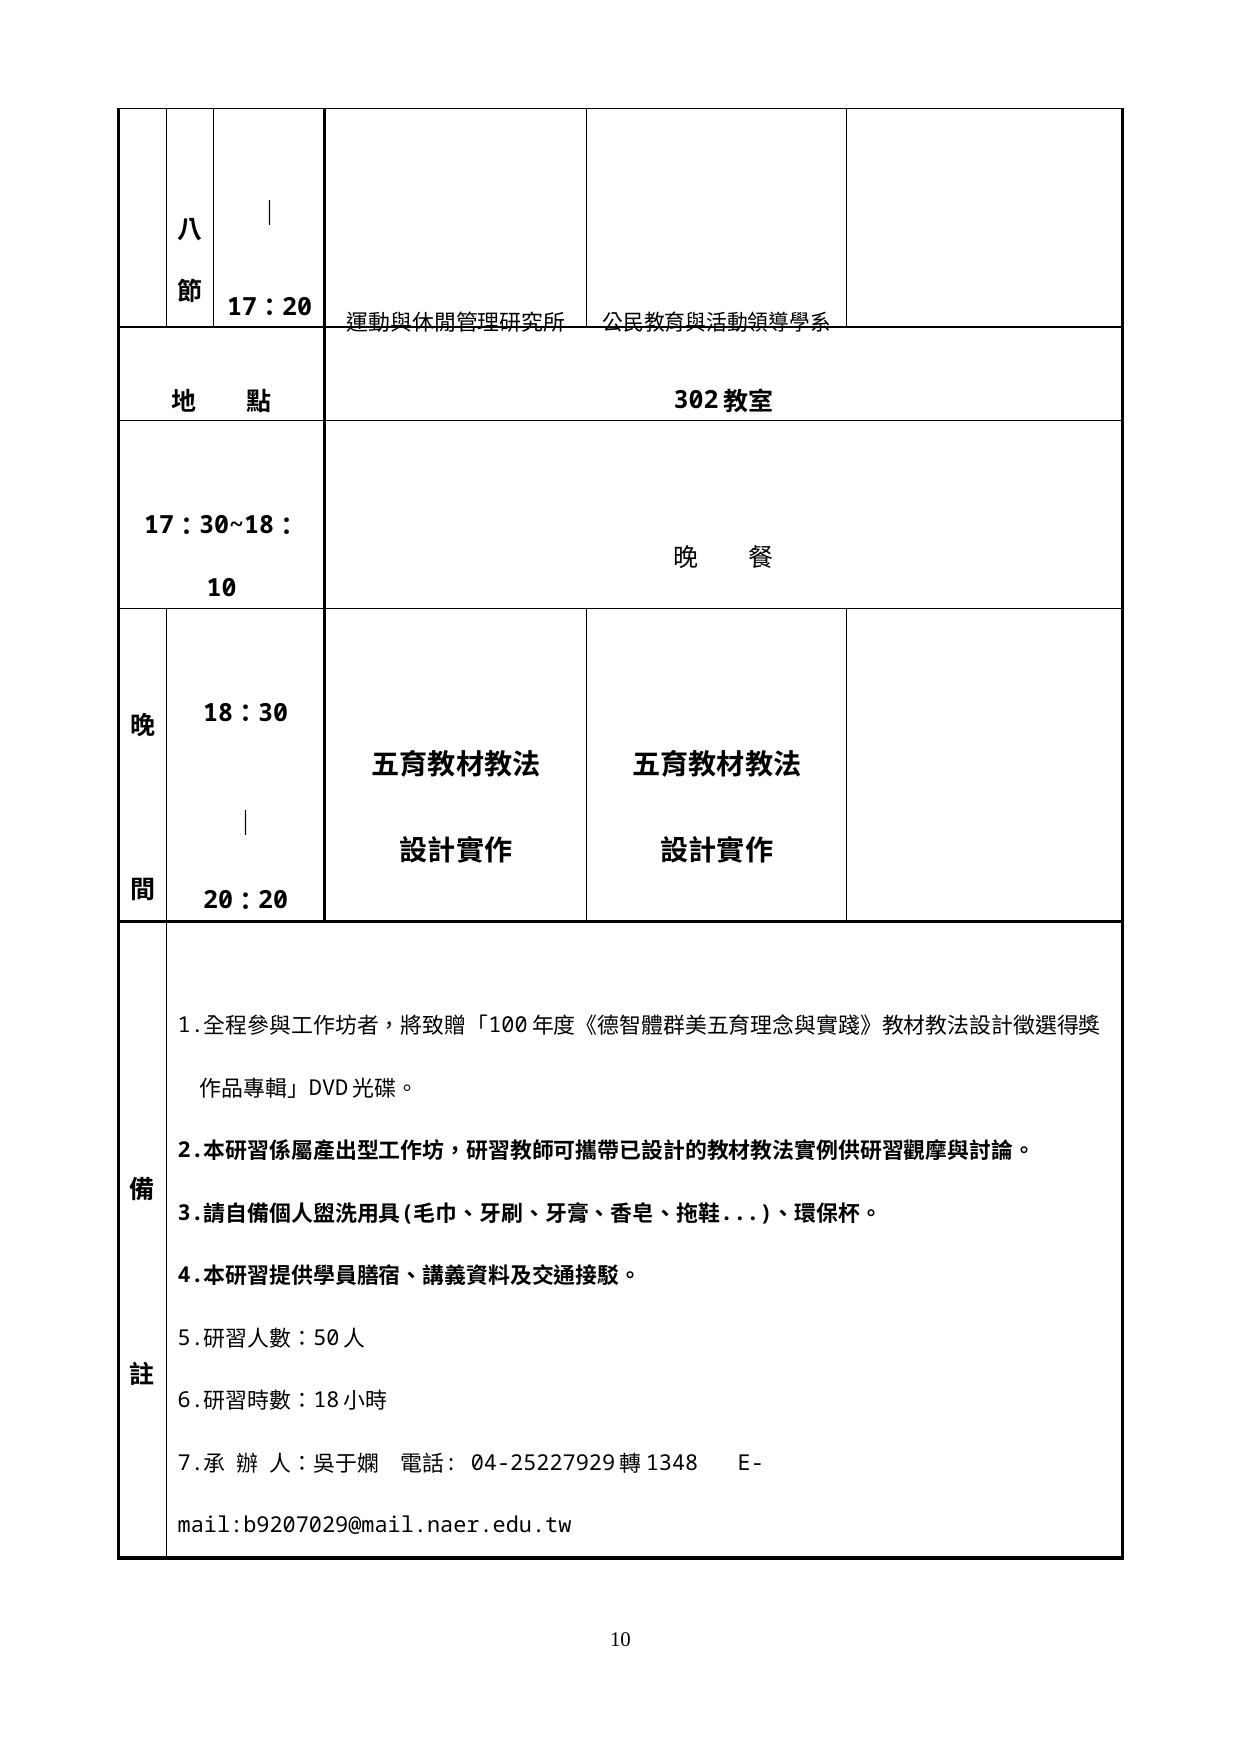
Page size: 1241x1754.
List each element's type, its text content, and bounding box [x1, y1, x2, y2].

table_cell [847, 109, 1121, 326]
table_cell 晚 間 [120, 609, 166, 920]
table_cell 302教室 [326, 328, 1121, 420]
table_cell 18：30 ｜ 20：20 [167, 609, 323, 920]
table_cell 備 註 [120, 923, 166, 1556]
table_cell 運動與休閒管理研究所 [326, 109, 586, 326]
table_cell 地 點 [120, 328, 323, 420]
table_cell 公民教育與活動領導學系 [587, 109, 846, 326]
table_cell 八節 [167, 109, 213, 326]
table_cell 晚 餐 [326, 421, 1121, 608]
table_cell ｜ 17：20 [214, 109, 323, 326]
table_cell 1.全程參與工作坊者，將致贈「100年度《德智體群美五育理念與實踐》教材教法設計徵選得獎作品專輯」DVD光碟。 2.本研習係屬產出型工作坊，研習教師可攜帶已設計的教材教法實例供研習觀摩與討論。 3.請自備個人盥洗用具(毛巾、牙刷、牙膏、香皂、拖鞋...)、環保杯。 4.本研習提供學員膳宿、講義資料及交通接駁。 5.研習人數：50人 6.研習時數：18小時 7.承 辦 人：吳于嫻 電話: 04-25227929轉1348 E-mail:b9207029@mail.naer.edu.tw [167, 923, 1121, 1556]
table_cell 五育教材教法 設計實作 [587, 609, 846, 920]
table_cell [120, 109, 166, 326]
table_cell 五育教材教法 設計實作 [326, 609, 586, 920]
table_cell 17：30~18：10 [120, 421, 323, 608]
table_cell [847, 609, 1121, 920]
